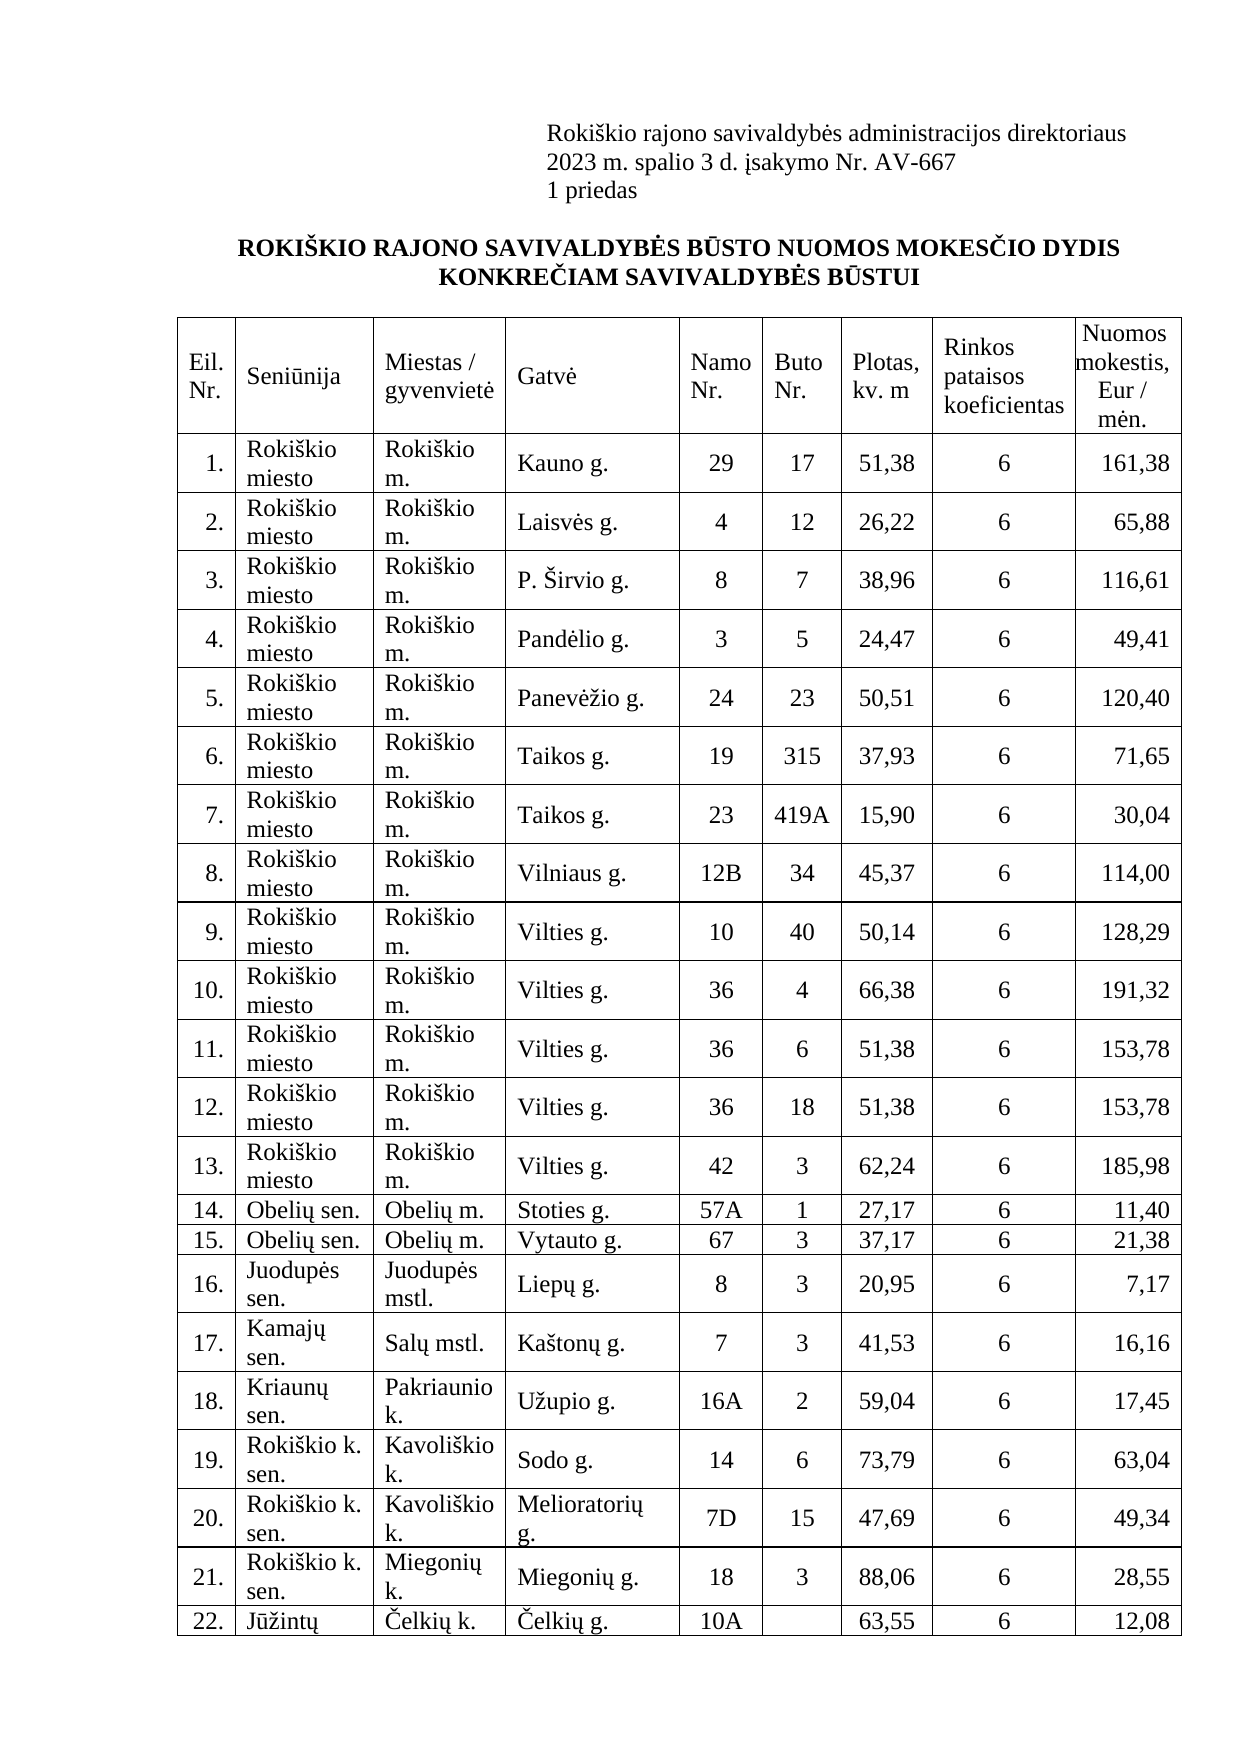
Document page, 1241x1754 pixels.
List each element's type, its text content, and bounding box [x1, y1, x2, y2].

table_cell Obelių m. [374, 1195, 505, 1224]
table_cell 27,17 [842, 1195, 932, 1224]
table_cell 7D [680, 1489, 762, 1546]
table_header Nuomos mokestis, Eur / mėn. [1076, 318, 1181, 433]
table_cell 29 [680, 434, 762, 492]
table_cell Obelių sen. [236, 1225, 373, 1254]
table_cell 6 [933, 1195, 1075, 1224]
table_cell 36 [680, 961, 762, 1018]
table_cell 1 [763, 1195, 841, 1224]
table_cell 191,32 [1076, 961, 1181, 1018]
table_header Buto Nr. [763, 318, 841, 433]
table_cell 9. [178, 903, 235, 960]
table_cell 10 [680, 903, 762, 960]
table_header Eil. Nr. [178, 318, 235, 433]
table_cell 71,65 [1076, 727, 1181, 784]
table_cell 19. [178, 1430, 235, 1488]
table_cell 13. [178, 1137, 235, 1194]
table_cell Rokiškio m. [374, 844, 505, 901]
table_cell Rokiškio miesto [236, 961, 373, 1018]
table_cell 17,45 [1076, 1372, 1181, 1429]
table_cell 49,41 [1076, 610, 1181, 667]
table_cell Rokiškio miesto [236, 493, 373, 550]
table_cell 36 [680, 1078, 762, 1136]
table_cell 6 [763, 1020, 841, 1077]
table_cell 10. [178, 961, 235, 1018]
table_cell Rokiškio miesto [236, 434, 373, 492]
table_cell 37,93 [842, 727, 932, 784]
table_cell 4 [763, 961, 841, 1018]
table_cell 6 [933, 1020, 1075, 1077]
table_cell Rokiškio miesto [236, 1078, 373, 1136]
table_cell [763, 1606, 841, 1635]
table_cell Rokiškio m. [374, 727, 505, 784]
table_cell Kamajų sen. [236, 1313, 373, 1371]
table_cell Rokiškio k. sen. [236, 1489, 373, 1546]
table_cell 5. [178, 668, 235, 726]
table_cell 26,22 [842, 493, 932, 550]
table_cell 63,55 [842, 1606, 932, 1635]
table_cell 7 [680, 1313, 762, 1371]
table_cell Panevėžio g. [506, 668, 679, 726]
table_cell 15,90 [842, 785, 932, 843]
table_cell 4. [178, 610, 235, 667]
table_cell 18. [178, 1372, 235, 1429]
table_cell 63,04 [1076, 1430, 1181, 1488]
table_cell 40 [763, 903, 841, 960]
table_cell 120,40 [1076, 668, 1181, 726]
table_cell 50,14 [842, 903, 932, 960]
table_cell 315 [763, 727, 841, 784]
table_cell 161,38 [1076, 434, 1181, 492]
table_cell 15 [763, 1489, 841, 1546]
table_cell Rokiškio miesto [236, 903, 373, 960]
table_cell 6 [933, 727, 1075, 784]
table_cell 1. [178, 434, 235, 492]
table_cell Pakriaunio k. [374, 1372, 505, 1429]
table_cell 3 [763, 1137, 841, 1194]
table_cell 6 [933, 785, 1075, 843]
table_cell 51,38 [842, 434, 932, 492]
table_cell 6 [933, 493, 1075, 550]
table_cell 8 [680, 1255, 762, 1312]
table_cell 6 [933, 1225, 1075, 1254]
table_cell 18 [680, 1548, 762, 1605]
table_cell Sodo g. [506, 1430, 679, 1488]
table_cell 6 [933, 1489, 1075, 1546]
table_cell Rokiškio m. [374, 785, 505, 843]
table_cell 8. [178, 844, 235, 901]
table_cell Jūžintų [236, 1606, 373, 1635]
text 1 priedas [546, 176, 1181, 204]
table_cell 8 [680, 551, 762, 609]
table_cell Kavoliškio k. [374, 1489, 505, 1546]
table_cell 114,00 [1076, 844, 1181, 901]
table_cell 6 [763, 1430, 841, 1488]
table_cell Kaštonų g. [506, 1313, 679, 1371]
table_cell Rokiškio k. sen. [236, 1430, 373, 1488]
table_cell 6. [178, 727, 235, 784]
table_cell Rokiškio miesto [236, 610, 373, 667]
table_cell 28,55 [1076, 1548, 1181, 1605]
table_cell 6 [933, 1372, 1075, 1429]
table_cell 3 [680, 610, 762, 667]
table_cell 12 [763, 493, 841, 550]
table_cell Obelių m. [374, 1225, 505, 1254]
table_cell Taikos g. [506, 727, 679, 784]
table_cell Rokiškio m. [374, 1078, 505, 1136]
table_cell Rokiškio k. sen. [236, 1548, 373, 1605]
table_cell 12B [680, 844, 762, 901]
table_cell Obelių sen. [236, 1195, 373, 1224]
table_cell 88,06 [842, 1548, 932, 1605]
table_cell 30,04 [1076, 785, 1181, 843]
table_cell Vilniaus g. [506, 844, 679, 901]
table_cell 57A [680, 1195, 762, 1224]
table_cell Rokiškio m. [374, 610, 505, 667]
table_cell Rokiškio m. [374, 903, 505, 960]
table_cell 15. [178, 1225, 235, 1254]
table_cell Rokiškio m. [374, 493, 505, 550]
table_cell Rokiškio m. [374, 668, 505, 726]
table_cell 19 [680, 727, 762, 784]
table_cell 11. [178, 1020, 235, 1077]
table_cell Rokiškio m. [374, 551, 505, 609]
table_cell 3. [178, 551, 235, 609]
table_cell 185,98 [1076, 1137, 1181, 1194]
table_cell 34 [763, 844, 841, 901]
table_header Plotas, kv. m [842, 318, 932, 433]
table_cell Kriaunų sen. [236, 1372, 373, 1429]
table_cell 21,38 [1076, 1225, 1181, 1254]
table_cell Vilties g. [506, 1020, 679, 1077]
table_cell Pandėlio g. [506, 610, 679, 667]
table_cell 45,37 [842, 844, 932, 901]
table_cell 153,78 [1076, 1078, 1181, 1136]
table_cell Vilties g. [506, 1078, 679, 1136]
table_cell 6 [933, 1078, 1075, 1136]
table_cell 116,61 [1076, 551, 1181, 609]
table_cell 66,38 [842, 961, 932, 1018]
table_cell 6 [933, 668, 1075, 726]
table_cell 17 [763, 434, 841, 492]
table_cell 47,69 [842, 1489, 932, 1546]
table_cell 7,17 [1076, 1255, 1181, 1312]
table_cell 67 [680, 1225, 762, 1254]
table_cell Rokiškio miesto [236, 551, 373, 609]
table_cell 18 [763, 1078, 841, 1136]
table_header Seniūnija [236, 318, 373, 433]
table_cell 12. [178, 1078, 235, 1136]
table_cell Rokiškio miesto [236, 785, 373, 843]
table_cell 23 [763, 668, 841, 726]
table_cell 20. [178, 1489, 235, 1546]
table_cell Rokiškio miesto [236, 1137, 373, 1194]
table_cell 6 [933, 1548, 1075, 1605]
text 2023 m. spalio 3 d. įsakymo Nr. AV-667 [546, 147, 1181, 176]
table_cell 22. [178, 1606, 235, 1635]
table_cell Rokiškio m. [374, 961, 505, 1018]
table_cell Užupio g. [506, 1372, 679, 1429]
table_cell Vytauto g. [506, 1225, 679, 1254]
table_cell 6 [933, 1313, 1075, 1371]
table_cell 2. [178, 493, 235, 550]
table_cell 36 [680, 1020, 762, 1077]
table_cell 24 [680, 668, 762, 726]
table_cell 7. [178, 785, 235, 843]
table_cell 49,34 [1076, 1489, 1181, 1546]
table_cell Stoties g. [506, 1195, 679, 1224]
table_cell 6 [933, 961, 1075, 1018]
table_cell Rokiškio miesto [236, 727, 373, 784]
table_cell 37,17 [842, 1225, 932, 1254]
table_cell 41,53 [842, 1313, 932, 1371]
table_cell 23 [680, 785, 762, 843]
table_cell P. Širvio g. [506, 551, 679, 609]
table_cell 6 [933, 1606, 1075, 1635]
table_cell 50,51 [842, 668, 932, 726]
table_cell 51,38 [842, 1020, 932, 1077]
table_cell 419A [763, 785, 841, 843]
table_cell Vilties g. [506, 961, 679, 1018]
table_cell Rokiškio m. [374, 434, 505, 492]
table_cell 59,04 [842, 1372, 932, 1429]
table_header Miestas / gyvenvietė [374, 318, 505, 433]
table_cell Rokiškio m. [374, 1137, 505, 1194]
table_cell 3 [763, 1313, 841, 1371]
table_header Gatvė [506, 318, 679, 433]
table_cell 51,38 [842, 1078, 932, 1136]
table_cell 7 [763, 551, 841, 609]
table_cell Čelkių g. [506, 1606, 679, 1635]
table_cell Miegonių k. [374, 1548, 505, 1605]
table_cell Taikos g. [506, 785, 679, 843]
table_cell 153,78 [1076, 1020, 1181, 1077]
table_cell Melioratorių g. [506, 1489, 679, 1546]
table_cell Kauno g. [506, 434, 679, 492]
table_cell Rokiškio m. [374, 1020, 505, 1077]
table_cell 4 [680, 493, 762, 550]
table_cell Kavoliškio k. [374, 1430, 505, 1488]
table_cell 42 [680, 1137, 762, 1194]
table_cell Vilties g. [506, 1137, 679, 1194]
table_cell 6 [933, 610, 1075, 667]
table_cell Vilties g. [506, 903, 679, 960]
table_header Namo Nr. [680, 318, 762, 433]
table_cell 12,08 [1076, 1606, 1181, 1635]
table_header Rinkos pataisos koeficientas [933, 318, 1075, 433]
table_cell 6 [933, 1430, 1075, 1488]
table_cell 14 [680, 1430, 762, 1488]
table_cell 16,16 [1076, 1313, 1181, 1371]
table_cell 6 [933, 434, 1075, 492]
table_cell 14. [178, 1195, 235, 1224]
table_cell Rokiškio miesto [236, 844, 373, 901]
table_cell 6 [933, 551, 1075, 609]
text ROKIŠKIO RAJONO SAVIVALDYBĖS BŪSTO NUOMOS MOKESČIO DYDIS KONKREČIAM SAVIVALDYBĖS BŪSTUI [177, 233, 1181, 291]
table_cell Čelkių k. [374, 1606, 505, 1635]
table_cell 24,47 [842, 610, 932, 667]
table_cell 65,88 [1076, 493, 1181, 550]
table_cell 16A [680, 1372, 762, 1429]
table_cell Juodupės mstl. [374, 1255, 505, 1312]
table_cell 128,29 [1076, 903, 1181, 960]
table_cell 3 [763, 1548, 841, 1605]
table_cell Miegonių g. [506, 1548, 679, 1605]
table_cell 62,24 [842, 1137, 932, 1194]
table_cell 6 [933, 844, 1075, 901]
table_cell 16. [178, 1255, 235, 1312]
table_cell 11,40 [1076, 1195, 1181, 1224]
table_cell 17. [178, 1313, 235, 1371]
text Rokiškio rajono savivaldybės administracijos direktoriaus [546, 118, 1181, 147]
table_cell Laisvės g. [506, 493, 679, 550]
table_cell 3 [763, 1255, 841, 1312]
table_cell Rokiškio miesto [236, 1020, 373, 1077]
table_cell 21. [178, 1548, 235, 1605]
table_cell 6 [933, 1137, 1075, 1194]
table_cell 10A [680, 1606, 762, 1635]
table_cell Salų mstl. [374, 1313, 505, 1371]
table_cell 2 [763, 1372, 841, 1429]
table_cell 3 [763, 1225, 841, 1254]
table_cell 6 [933, 1255, 1075, 1312]
table_cell Rokiškio miesto [236, 668, 373, 726]
table_cell 73,79 [842, 1430, 932, 1488]
table_cell 20,95 [842, 1255, 932, 1312]
table_cell 5 [763, 610, 841, 667]
table_cell Juodupės sen. [236, 1255, 373, 1312]
table_cell Liepų g. [506, 1255, 679, 1312]
table_cell 38,96 [842, 551, 932, 609]
table_cell 6 [933, 903, 1075, 960]
